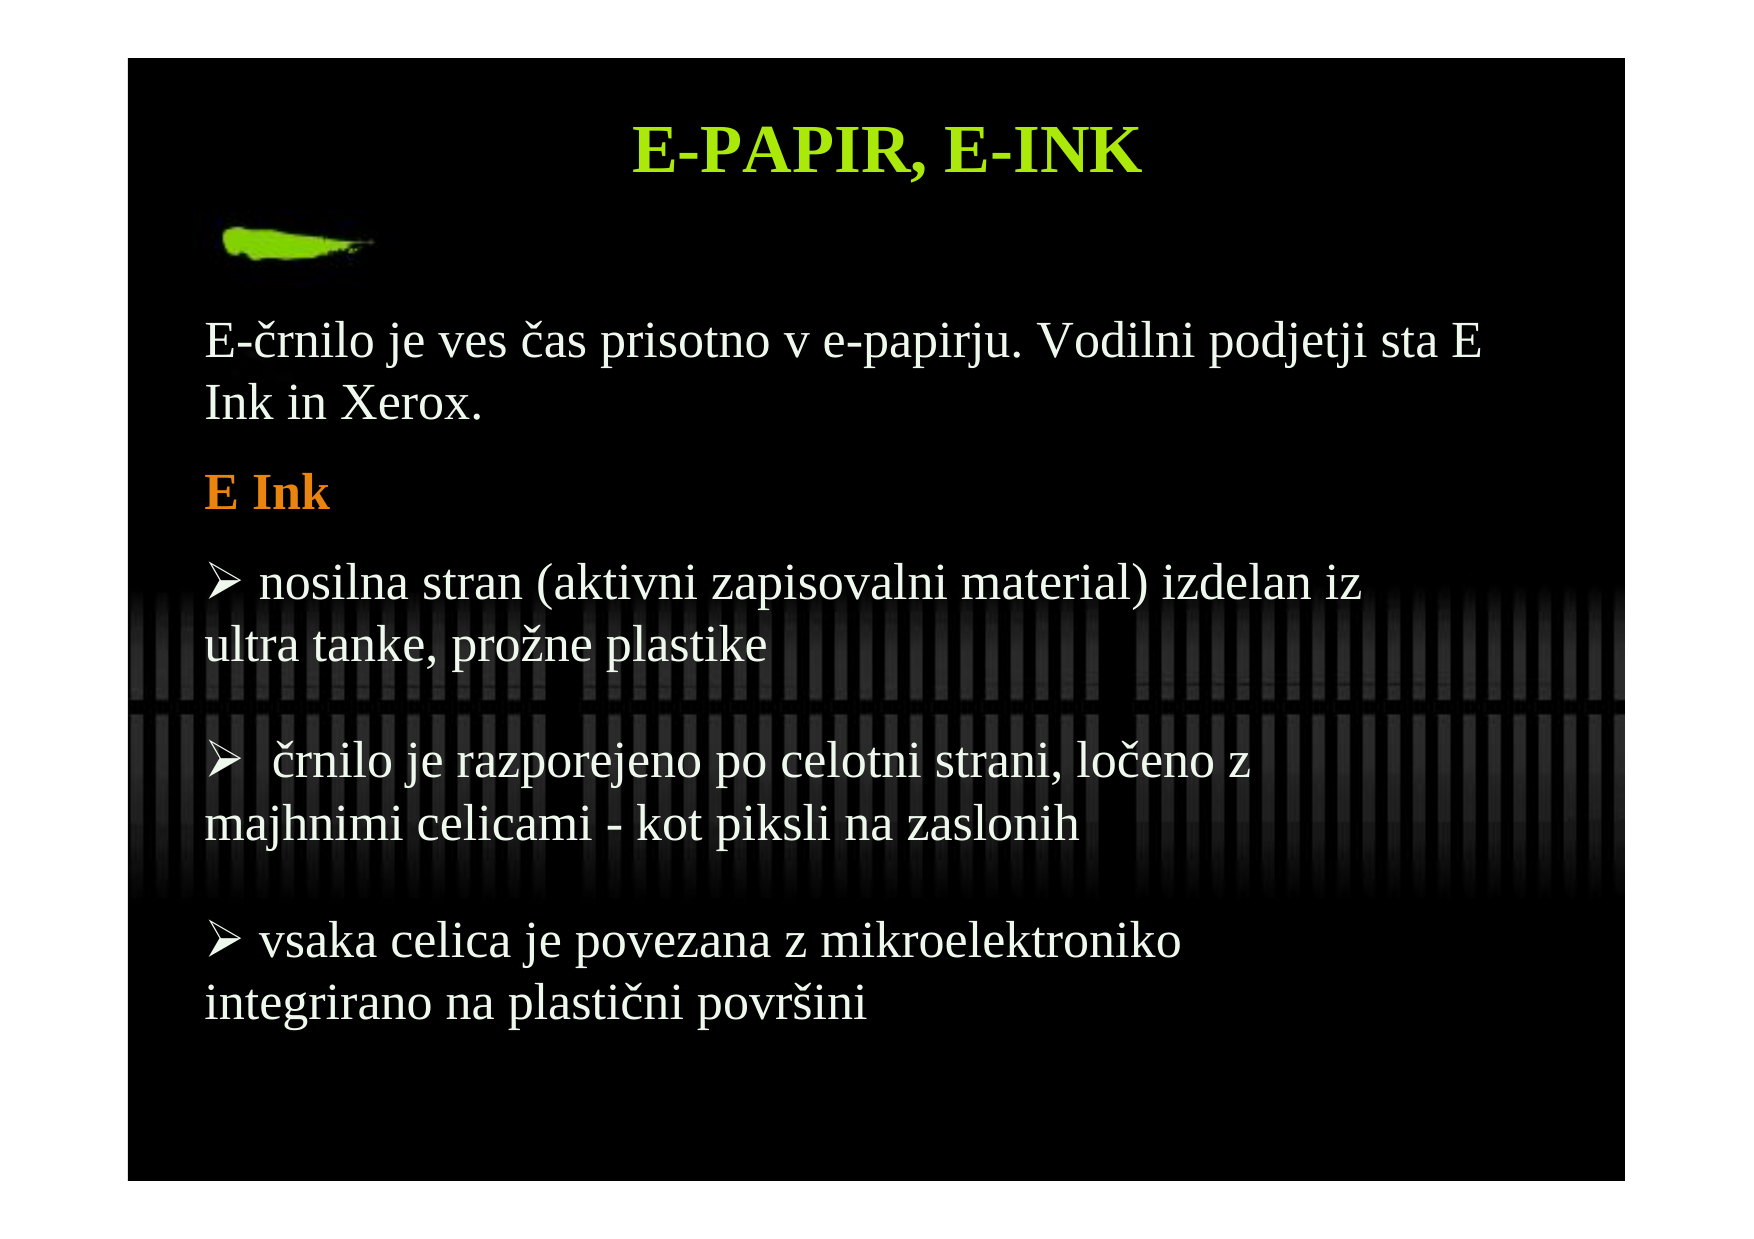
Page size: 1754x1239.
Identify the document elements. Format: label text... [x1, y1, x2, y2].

text E-črnilo je ves čas prisotno v e-papirju. Vodilni podjetji sta E [1627, 298, 1740, 372]
text E-PAPIR, E-INK [1627, 114, 1740, 187]
text ultra tanke, prožne plastike [1627, 613, 1740, 673]
text majhnimi celicami - kot piksli na zaslonih [1627, 792, 1740, 852]
text  nosilna stran (aktivni zapisovalni material) izdelan iz [1627, 545, 1740, 613]
text  vsaka celica je povezana z mikroelektroniko [1627, 896, 1740, 973]
text E Ink [1627, 454, 1740, 523]
text črnilo je razporejeno po celotni strani, ločeno z [1627, 717, 1740, 792]
text integrirano na plastični površini [1627, 973, 1740, 1031]
picture [127, 58, 1625, 1181]
text Ink in Xerox. [1627, 372, 1740, 431]
